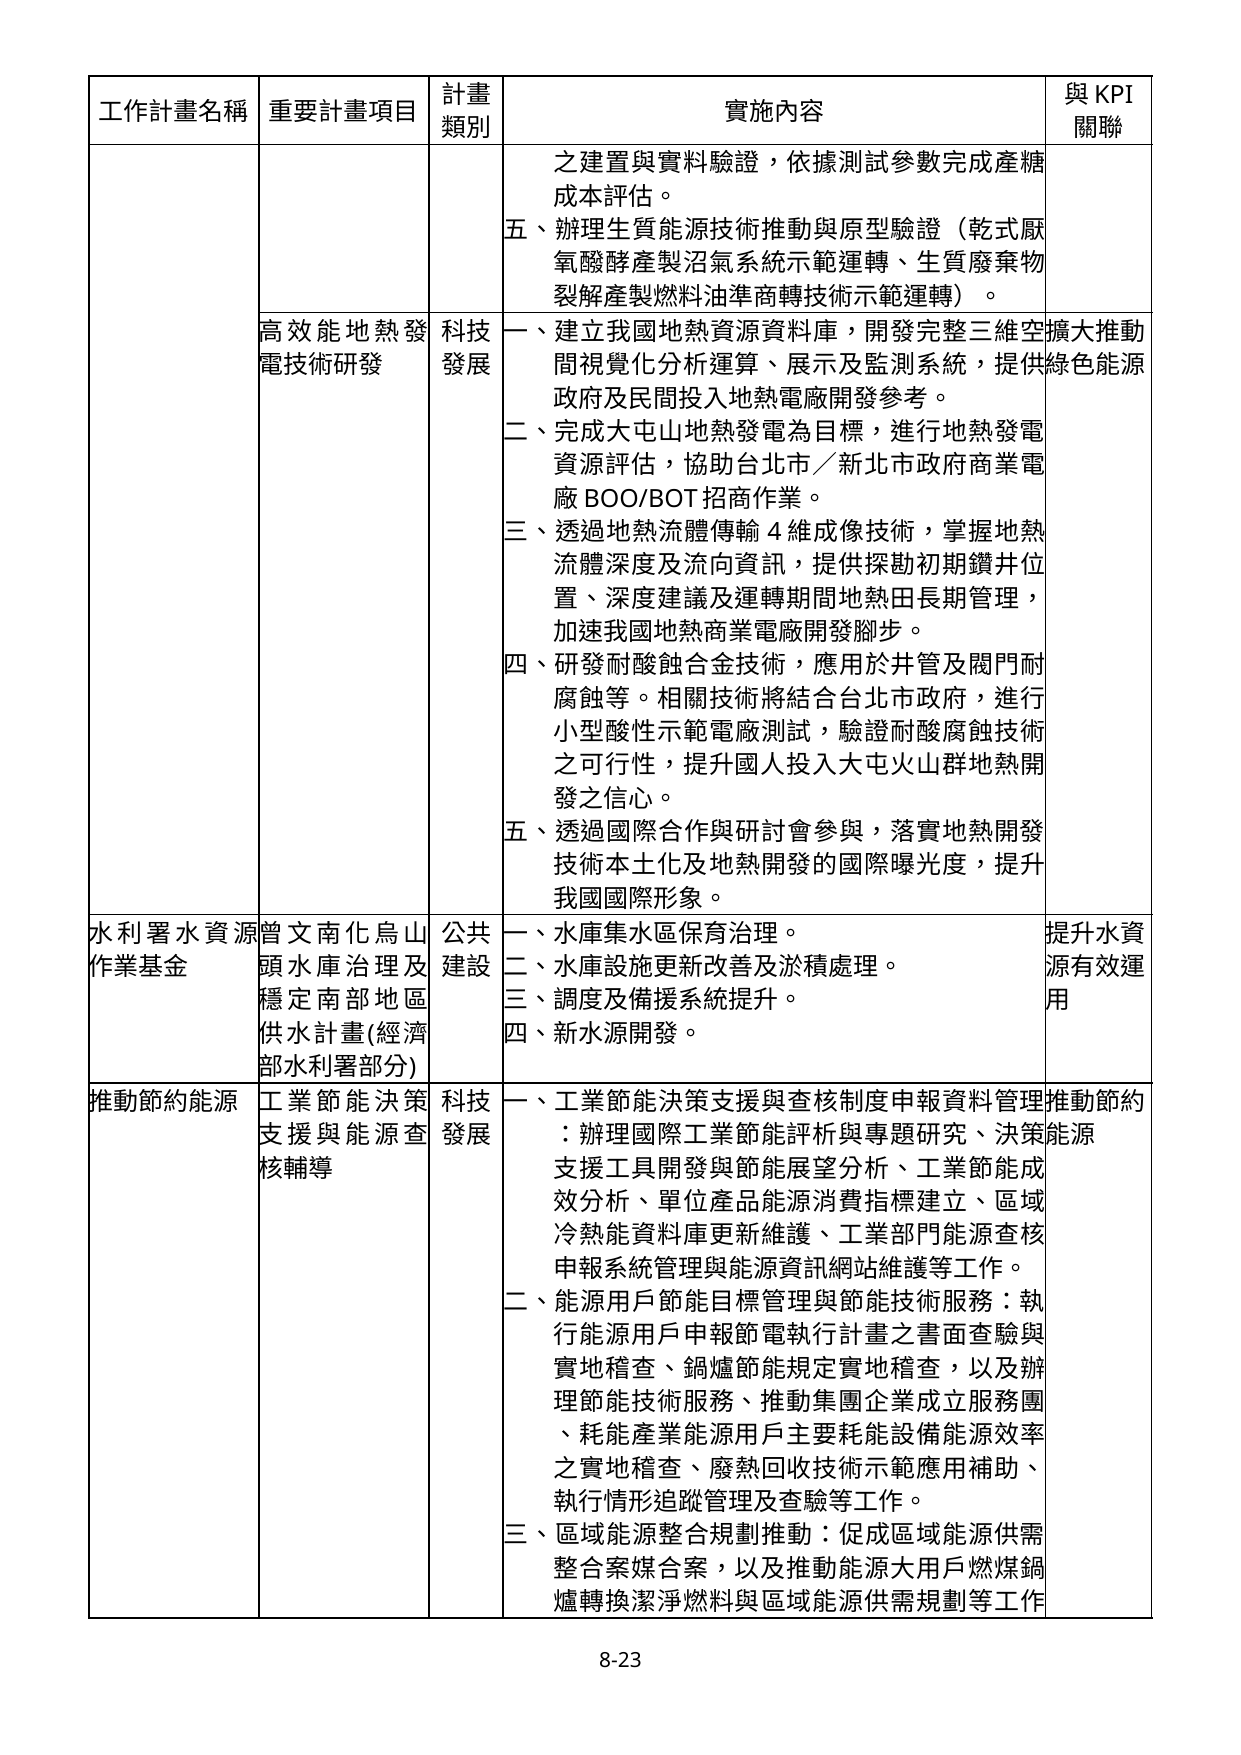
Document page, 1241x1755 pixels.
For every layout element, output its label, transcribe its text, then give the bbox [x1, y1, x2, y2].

table_header 重要計畫項目 [260, 77, 428, 143]
table_cell 水利署水資源作業基金 [90, 915, 258, 1082]
table_header 工作計畫名稱 [90, 77, 258, 143]
table_cell [90, 145, 258, 914]
table_cell 一、水庫集水區保育治理。 二、水庫設施更新改善及淤積處理。 三、調度及備援系統提升。 四、新水源開發。 [504, 915, 1045, 1082]
table_cell [1046, 145, 1151, 312]
table_cell 曾文南化烏山頭水庫治理及穩定南部地區供水計畫(經濟部水利署部分) [260, 915, 428, 1082]
table_cell [430, 145, 502, 312]
table_cell 提升水資源有效運用 [1046, 915, 1151, 1082]
table_cell 一、工業節能決策支援與查核制度申報資料管理：辦理國際工業節能評析與專題研究、決策支援工具開發與節能展望分析、工業節能成效分析、單位產品能源消費指標建立、區域冷熱能資料庫更新維護、工業部門能源查核申報系統管理與能源資訊網站維護等工作。 二、能源用戶節能目標管理與節能技術服務：執行能源用戶申報節電執行計畫之書面查驗與實地稽查、鍋爐節能規定實地稽查，以及辦理節能技術服務、推動集團企業成立服務團、耗能產業能源用戶主要耗能設備能源效率之實地稽查、廢熱回收技術示範應用補助、執行情形追蹤管理及查驗等工作。 三、區域能源整合規劃推動：促成區域能源供需整合案媒合案，以及推動能源大用戶燃煤鍋爐轉換潔淨燃料與區域能源供需規劃等工作 [504, 1084, 1045, 1617]
table_cell 公共建設 [430, 915, 502, 1082]
table_header 與KPI 關聯 [1046, 77, 1151, 143]
table_cell 推動節約能源 [90, 1084, 258, 1617]
table_cell [260, 145, 428, 312]
table_header 計畫類別 [430, 77, 502, 143]
table_cell 科技發展 [430, 313, 502, 914]
table_header 實施內容 [504, 77, 1045, 143]
table_cell 科技發展 [430, 1084, 502, 1617]
table_cell 一、建立我國地熱資源資料庫，開發完整三維空間視覺化分析運算、展示及監測系統，提供政府及民間投入地熱電廠開發參考。 二、完成大屯山地熱發電為目標，進行地熱發電資源評估，協助台北市／新北市政府商業電廠BOO/BOT招商作業。 三、透過地熱流體傳輸4維成像技術，掌握地熱流體深度及流向資訊，提供探勘初期鑽井位置、深度建議及運轉期間地熱田長期管理，加速我國地熱商業電廠開發腳步。 四、研發耐酸蝕合金技術，應用於井管及閥門耐腐蝕等。相關技術將結合台北市政府，進行小型酸性示範電廠測試，驗證耐酸腐蝕技術之可行性，提升國人投入大屯火山群地熱開發之信心。 五、透過國際合作與研討會參與，落實地熱開發技術本土化及地熱開發的國際曝光度，提升我國國際形象。 [504, 313, 1045, 914]
table_cell 推動節約能源 [1046, 1084, 1151, 1617]
table_cell 擴大推動綠色能源 [1046, 313, 1151, 914]
table_cell 高效能地熱發電技術研發 [260, 313, 428, 914]
table_cell 之建置與實料驗證，依據測試參數完成產糖成本評估。 五、辦理生質能源技術推動與原型驗證（乾式厭氧醱酵產製沼氣系統示範運轉、生質廢棄物裂解產製燃料油準商轉技術示範運轉）。 [504, 145, 1045, 312]
table_cell 工業節能決策支援與能源查核輔導 [260, 1084, 428, 1617]
